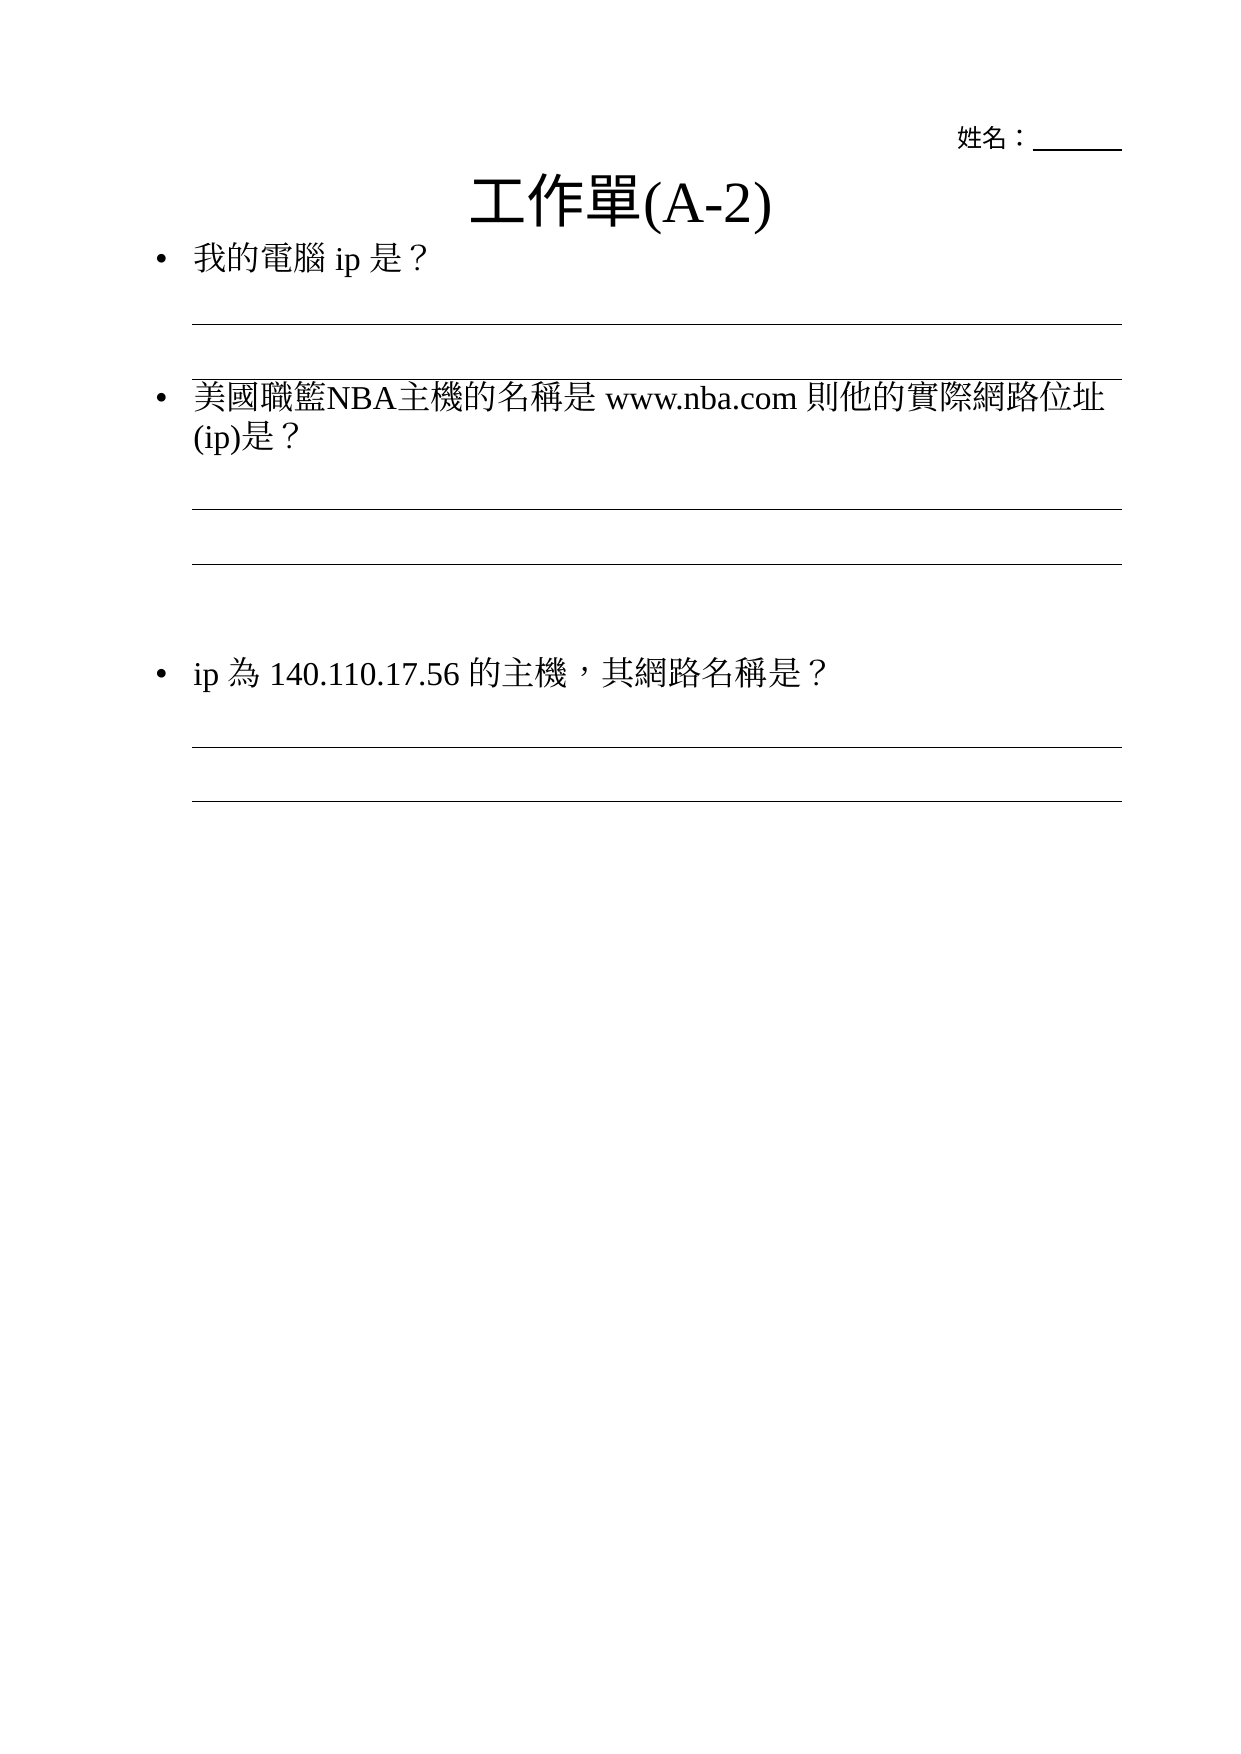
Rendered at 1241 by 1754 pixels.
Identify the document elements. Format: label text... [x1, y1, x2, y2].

list ip 為 140.110.17.56 的主機，其網路名稱是？ [156, 655, 1122, 693]
text 工作單(A-2) [118, 154, 1122, 239]
text 姓名： [118, 118, 1122, 154]
list 我的電腦 ip 是？ [156, 239, 1122, 277]
list 美國職籃NBA主機的名稱是 www.nba.com 則他的實際網路位址 (ip)是？ [156, 379, 1122, 455]
